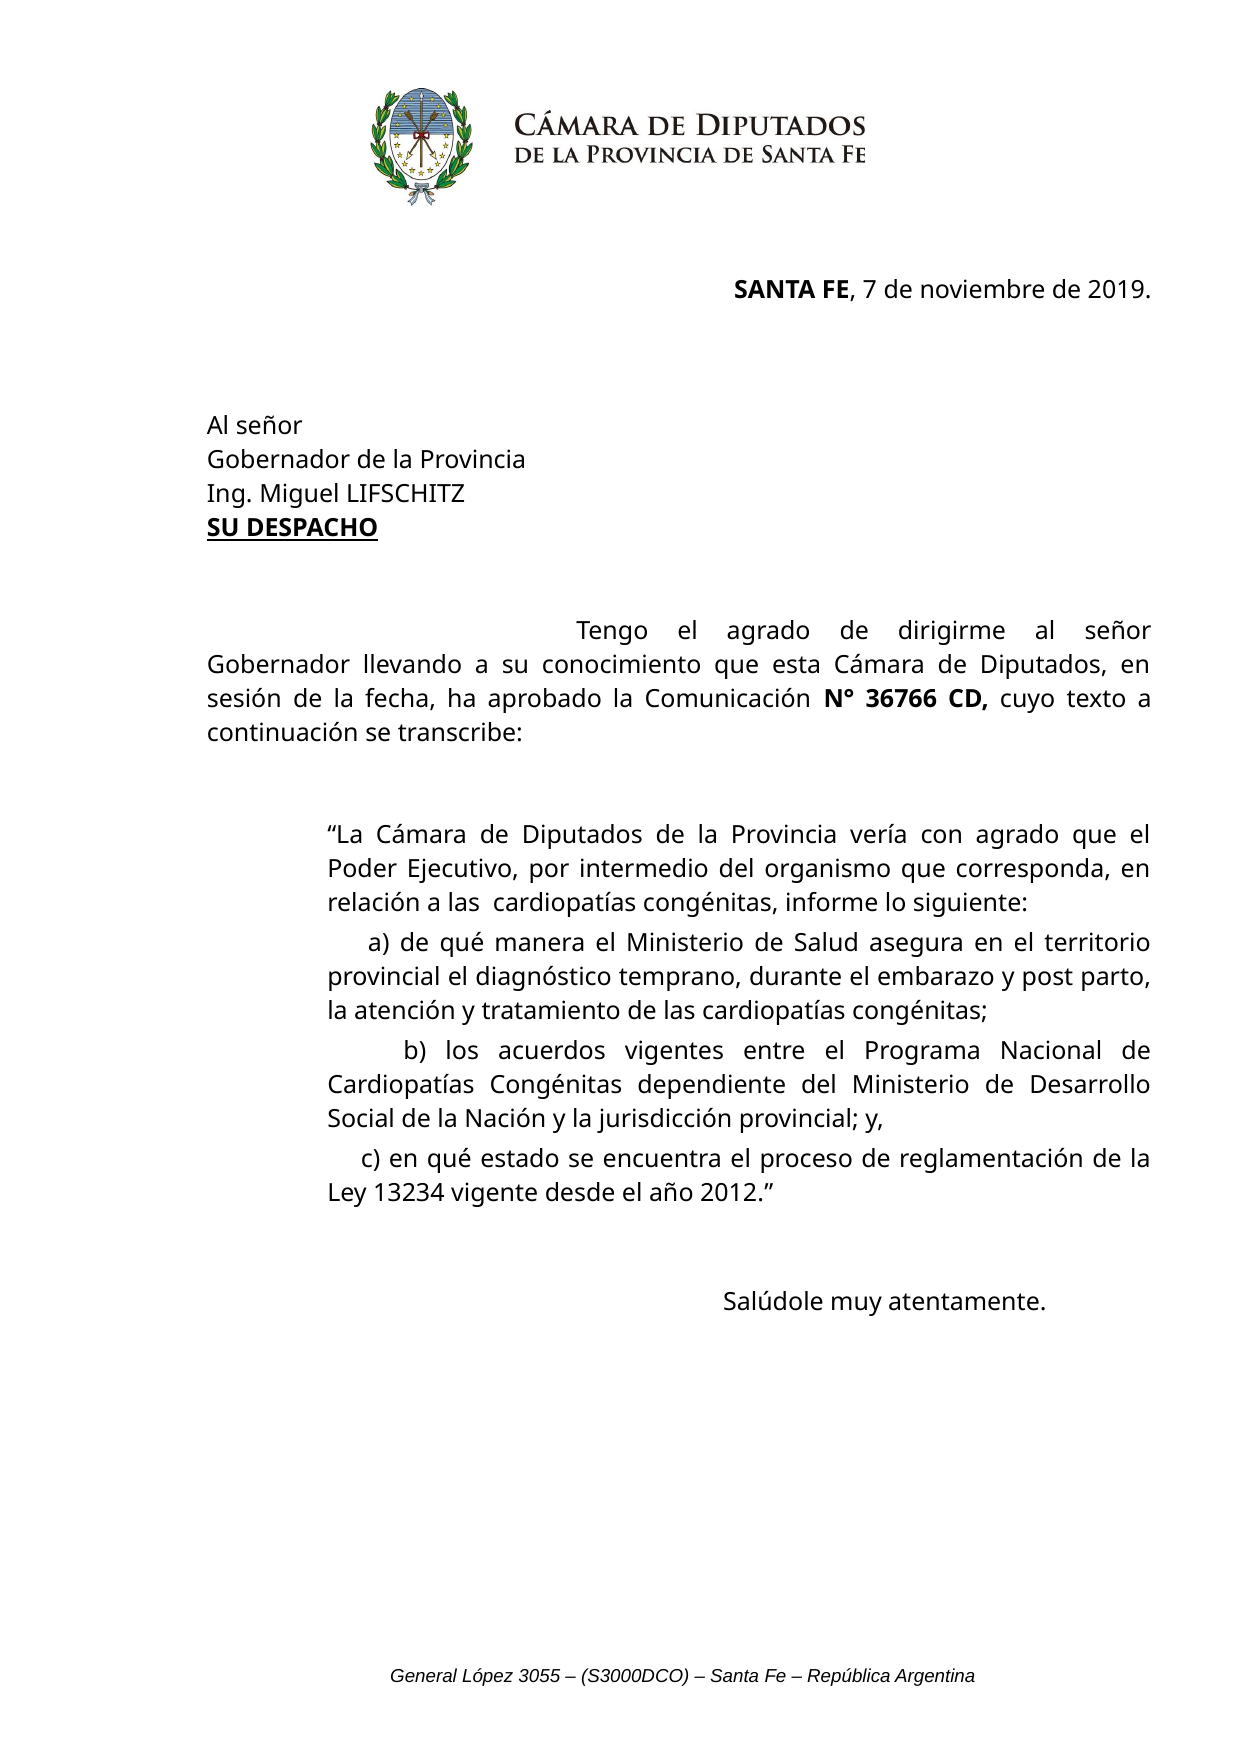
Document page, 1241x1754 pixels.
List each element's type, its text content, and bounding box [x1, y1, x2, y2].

text SU DESPACHO [207, 510, 1152, 544]
text SANTA FE, 7 de noviembre de 2019. [207, 272, 1152, 306]
text “La Cámara de Diputados de la Provincia vería con agrado que el Poder Ejecutivo, por intermedio del organismo que corresponda, en relación a las cardiopatías congénitas, informe lo siguiente: [327, 817, 1152, 919]
text a) de qué manera el Ministerio de Salud asegura en el territorio provincial el diagnóstico temprano, durante el embarazo y post parto, la atención y tratamiento de las cardiopatías congénitas; [327, 925, 1152, 1027]
text Ing. Miguel LIFSCHITZ [207, 476, 1152, 510]
text Al señor [207, 408, 1152, 442]
text Salúdole muy atentamente. [649, 1283, 1152, 1317]
text Tengo el agrado de dirigirme al señor Gobernador llevando a su conocimiento que esta Cámara de Diputados, en sesión de la fecha, ha aprobado la Comunicación N° 36766 CD, cuyo texto a continuación se transcribe: [207, 612, 1152, 748]
text Gobernador de la Provincia [207, 442, 1152, 476]
picture [370, 88, 866, 210]
text b) los acuerdos vigentes entre el Programa Nacional de Cardiopatías Congénitas dependiente del Ministerio de Desarrollo Social de la Nación y la jurisdicción provincial; y, [327, 1033, 1152, 1135]
text c) en qué estado se encuentra el proceso de reglamentación de la Ley 13234 vigente desde el año 2012.” [327, 1141, 1152, 1209]
